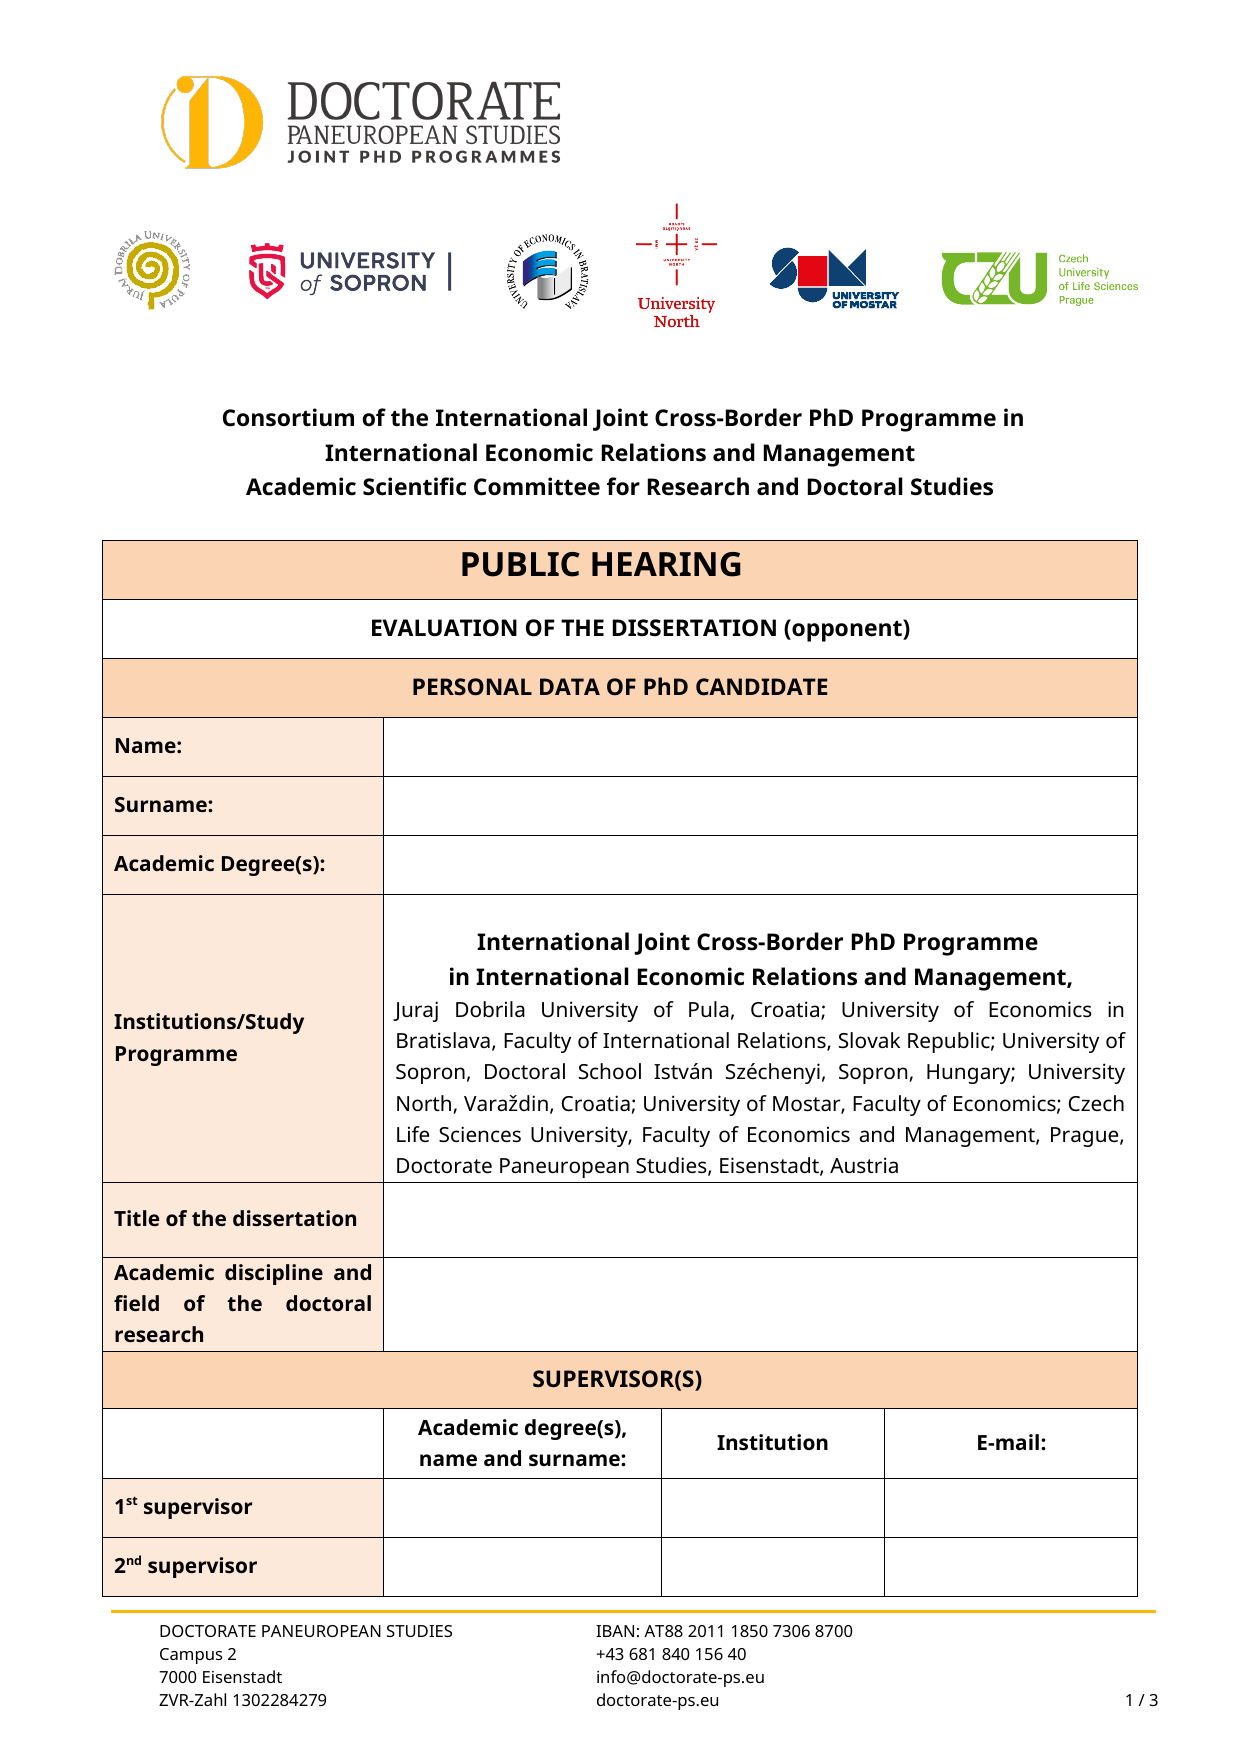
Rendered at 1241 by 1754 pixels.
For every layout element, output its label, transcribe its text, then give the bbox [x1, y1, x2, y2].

table_cell [384, 1183, 1137, 1257]
text Consortium of the International Joint Cross-Border PhD Programme in International Economic Relations and Management [148, 402, 1092, 468]
table_header PUBLIC HEARING [103, 541, 1137, 599]
table_cell [885, 1538, 1137, 1596]
table_cell 1st supervisor [103, 1479, 383, 1537]
table_cell Surname: [103, 777, 383, 835]
table_cell [384, 1479, 661, 1537]
table_cell [384, 836, 1137, 894]
table_cell Title of the dissertation [103, 1183, 383, 1257]
table_cell Name: [103, 718, 383, 776]
table_cell [662, 1479, 884, 1537]
table_cell E-mail: [885, 1409, 1137, 1478]
table_cell EVALUATION OF THE DISSERTATION (opponent) [103, 600, 1137, 658]
table_cell [885, 1479, 1137, 1537]
table_cell International Joint Cross-Border PhD Programme in International Economic Relations and Management, Juraj Dobrila University of Pula, Croatia; University of Economics in Bratislava, Faculty of International Relations, Slovak Republic; University of Sopron, Doctoral School István Széchenyi, Sopron, Hungary; University North, Varaždin, Croatia; University of Mostar, Faculty of Economics; Czech Life Sciences University, Faculty of Economics and Management, Prague, Doctorate Paneuropean Studies, Eisenstadt, Austria [384, 895, 1137, 1182]
text Academic Scientific Committee for Research and Doctoral Studies [148, 471, 1092, 502]
table_cell Institution [662, 1409, 884, 1478]
table_cell Academic Degree(s): [103, 836, 383, 894]
table_cell [103, 1409, 383, 1478]
table_cell [384, 777, 1137, 835]
table_cell 2nd supervisor [103, 1538, 383, 1596]
table_cell [384, 1538, 661, 1596]
table_cell SUPERVISOR(S) [103, 1352, 1137, 1408]
table_cell Academic degree(s), name and surname: [384, 1409, 661, 1478]
table_cell [384, 1258, 1137, 1351]
table_cell Institutions/Study Programme [103, 895, 383, 1182]
table_cell [384, 718, 1137, 776]
table_cell Academic discipline and field of the doctoral research [103, 1258, 383, 1351]
table_cell [662, 1538, 884, 1596]
table_cell PERSONAL DATA OF PhD CANDIDATE [103, 659, 1137, 717]
